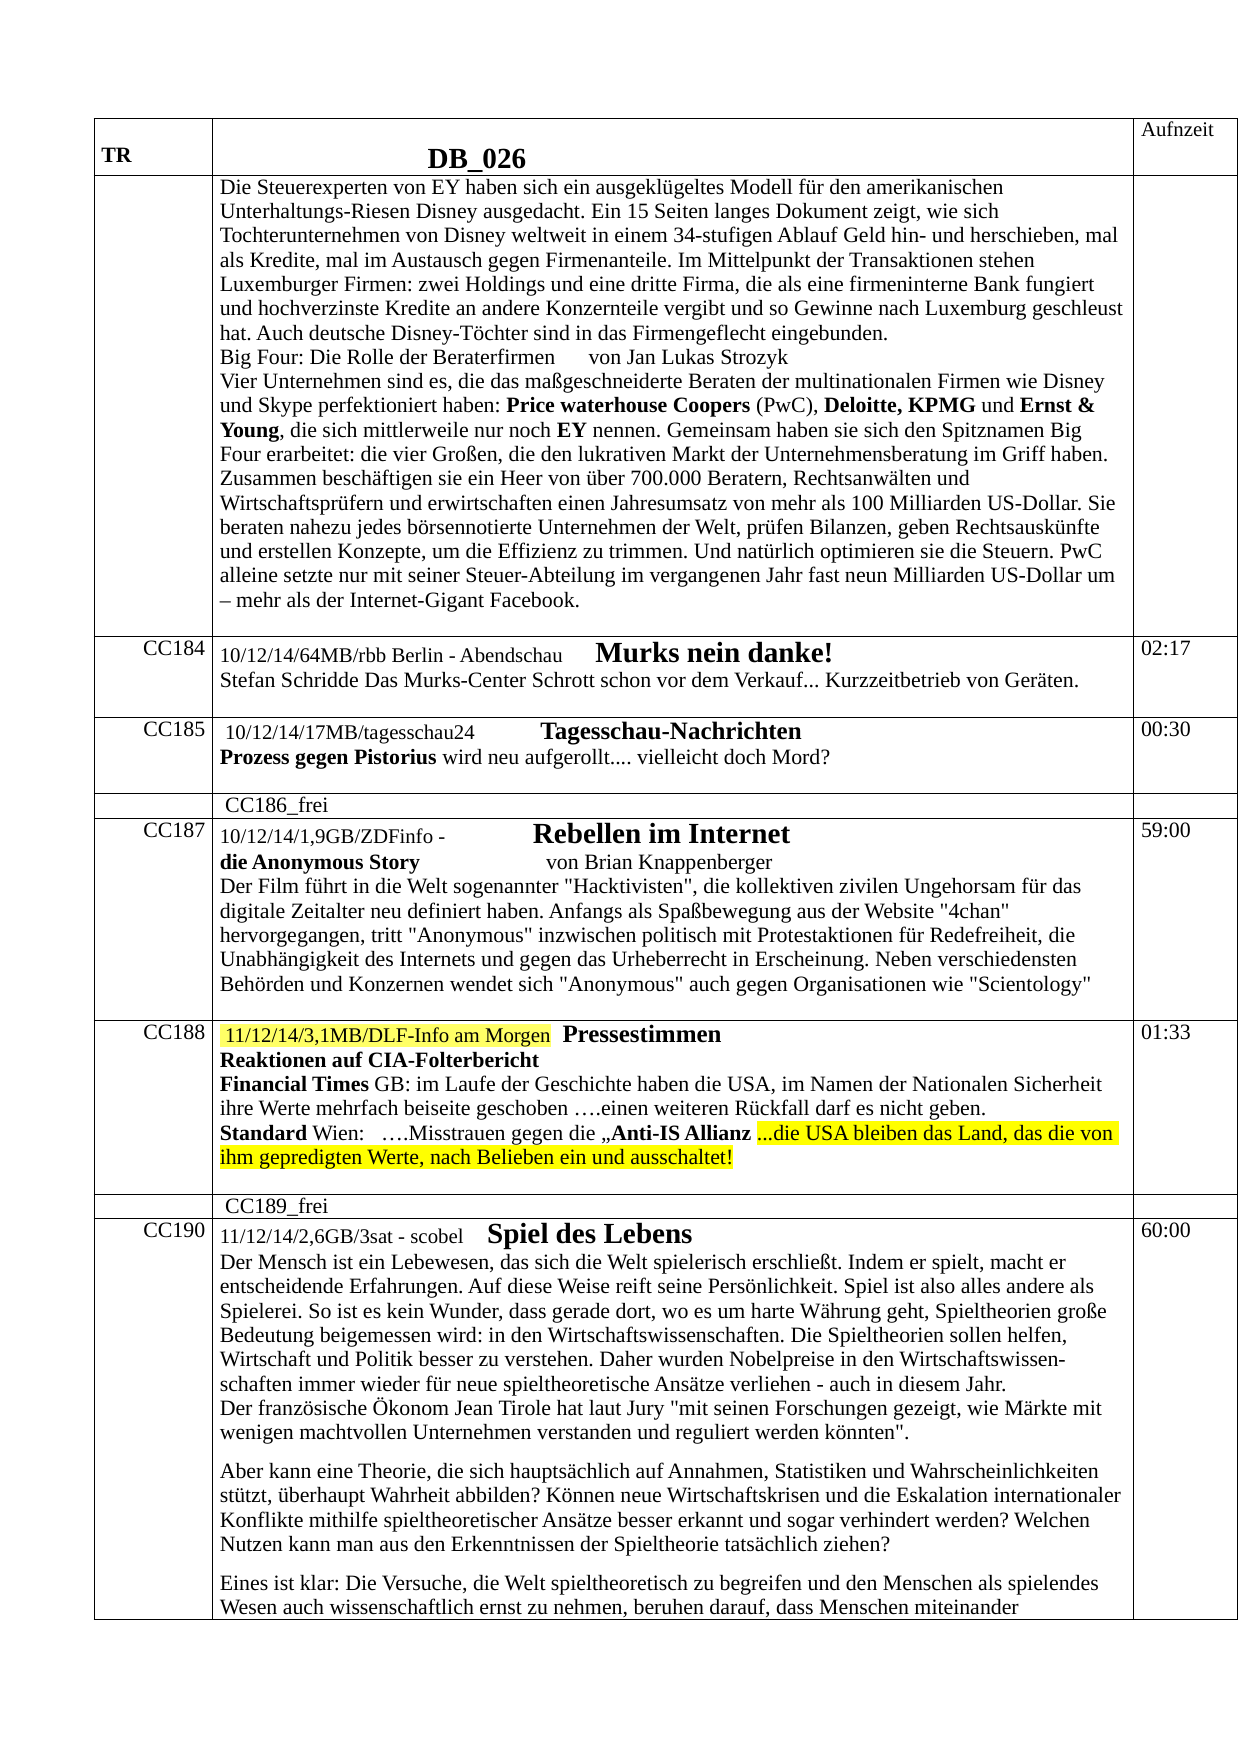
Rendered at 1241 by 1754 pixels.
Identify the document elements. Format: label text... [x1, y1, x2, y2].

table_cell 00:30 [1134, 718, 1237, 793]
table_cell CC185 [95, 718, 212, 793]
table_cell [95, 794, 212, 818]
table_cell CC188 [95, 1021, 212, 1193]
table_cell CC184 [95, 637, 212, 717]
table_cell 11/12/14/3,1MB/DLF-Info am Morgen Pressestimmen Reaktionen auf CIA-Folterbericht Financial Times GB: im Laufe der Geschichte haben die USA, im Namen der Nationalen Sicherheit ihre Werte mehrfach beiseite geschoben ….einen weiteren Rückfall darf es nicht geben. Standard Wien: ….Misstrauen gegen die „Anti-IS Allianz ...die USA bleiben das Land, das die von ihm gepredigten Werte, nach Belieben ein und ausschaltet! [213, 1021, 1133, 1193]
table_cell CC190 [95, 1219, 212, 1619]
table_cell CC189_frei [213, 1195, 1133, 1218]
table_cell 02:17 [1134, 637, 1237, 717]
table_cell CC186_frei [213, 794, 1133, 818]
table_cell 10/12/14/1,9GB/ZDFinfo - Rebellen im Internet die Anonymous Story von Brian Knappenberger Der Film führt in die Welt sogenannter "Hacktivisten", die kollektiven zivilen Ungehorsam für das digitale Zeitalter neu definiert haben. Anfangs als Spaßbewegung aus der Website "4chan" hervorgegangen, tritt "Anonymous" inzwischen politisch mit Protestaktionen für Redefreiheit, die Unabhängigkeit des Internets und gegen das Urheberrecht in Erscheinung. Neben verschiedensten Behörden und Konzernen wendet sich "Anonymous" auch gegen Organisationen wie "Scientology" [213, 819, 1133, 1020]
table_cell 10/12/14/64MB/rbb Berlin - Abendschau Murks nein danke! Stefan Schridde Das Murks-Center Schrott schon vor dem Verkauf... Kurzzeitbetrieb von Geräten. [213, 637, 1133, 717]
table_cell 11/12/14/2,6GB/3sat - scobel Spiel des Lebens Der Mensch ist ein Lebewesen, das sich die Welt spielerisch erschließt. Indem er spielt, macht er entscheidende Erfahrungen. Auf diese Weise reift seine Persönlichkeit. Spiel ist also alles andere als Spielerei. So ist es kein Wunder, dass gerade dort, wo es um harte Währung geht, Spieltheorien große Bedeutung beigemessen wird: in den Wirtschaftswissenschaften. Die Spieltheorien sollen helfen, Wirtschaft und Politik besser zu verstehen. Daher wurden Nobelpreise in den Wirtschaftswissen- schaften immer wieder für neue spieltheoretische Ansätze verliehen - auch in diesem Jahr. Der französische Ökonom Jean Tirole hat laut Jury "mit seinen Forschungen gezeigt, wie Märkte mit wenigen machtvollen Unternehmen verstanden und reguliert werden könnten". Aber kann eine Theorie, die sich hauptsächlich auf Annahmen, Statistiken und Wahrscheinlichkeiten stützt, überhaupt Wahrheit abbilden? Können neue Wirtschaftskrisen und die Eskalation internationaler Konflikte mithilfe spieltheoretischer Ansätze besser erkannt und sogar verhindert werden? Welchen Nutzen kann man aus den Erkenntnissen der Spieltheorie tatsächlich ziehen? Eines ist klar: Die Versuche, die Welt spieltheoretisch zu begreifen und den Menschen als spielendes Wesen auch wissenschaftlich ernst zu nehmen, beruhen darauf, dass Menschen miteinander [213, 1219, 1133, 1619]
table_cell [95, 176, 212, 636]
table_cell CC187 [95, 819, 212, 1020]
table_cell [1134, 794, 1237, 818]
table_header TR [95, 119, 212, 175]
table_cell [1134, 176, 1237, 636]
table_cell 01:33 [1134, 1021, 1237, 1193]
table_cell Die Steuerexperten von EY haben sich ein ausgeklügeltes Modell für den amerikanischen Unterhaltungs-Riesen Disney ausgedacht. Ein 15 Seiten langes Dokument zeigt, wie sich Tochterunternehmen von Disney weltweit in einem 34-stufigen Ablauf Geld hin- und herschieben, mal als Kredite, mal im Austausch gegen Firmenanteile. Im Mittelpunkt der Transaktionen stehen Luxemburger Firmen: zwei Holdings und eine dritte Firma, die als eine firmeninterne Bank fungiert und hochverzinste Kredite an andere Konzernteile vergibt und so Gewinne nach Luxemburg geschleust hat. Auch deutsche Disney-Töchter sind in das Firmengeflecht eingebunden. Big Four: Die Rolle der Beraterfirmen von Jan Lukas Strozyk Vier Unternehmen sind es, die das maßgeschneiderte Beraten der multinationalen Firmen wie Disney und Skype perfektioniert haben: Price waterhouse Coopers (PwC), Deloitte, KPMG und Ernst & Young, die sich mittlerweile nur noch EY nennen. Gemeinsam haben sie sich den Spitznamen Big Four erarbeitet: die vier Großen, die den lukrativen Markt der Unternehmensberatung im Griff haben. Zusammen beschäftigen sie ein Heer von über 700.000 Beratern, Rechtsanwälten und Wirtschaftsprüfern und erwirtschaften einen Jahresumsatz von mehr als 100 Milliarden US-Dollar. Sie beraten nahezu jedes börsennotierte Unternehmen der Welt, prüfen Bilanzen, geben Rechtsauskünfte und erstellen Konzepte, um die Effizienz zu trimmen. Und natürlich optimieren sie die Steuern. PwC alleine setzte nur mit seiner Steuer-Abteilung im vergangenen Jahr fast neun Milliarden US-Dollar um – mehr als der Internet-Gigant Facebook. [213, 176, 1133, 636]
table_cell 10/12/14/17MB/tagesschau24 Tagesschau-Nachrichten Prozess gegen Pistorius wird neu aufgerollt.... vielleicht doch Mord? [213, 718, 1133, 793]
table_cell [95, 1195, 212, 1218]
table_cell 59:00 [1134, 819, 1237, 1020]
table_cell [1134, 1195, 1237, 1218]
table_header Aufnzeit [1134, 119, 1237, 175]
table_cell 60:00 [1134, 1219, 1237, 1619]
table_header DB_026 [213, 119, 1133, 175]
